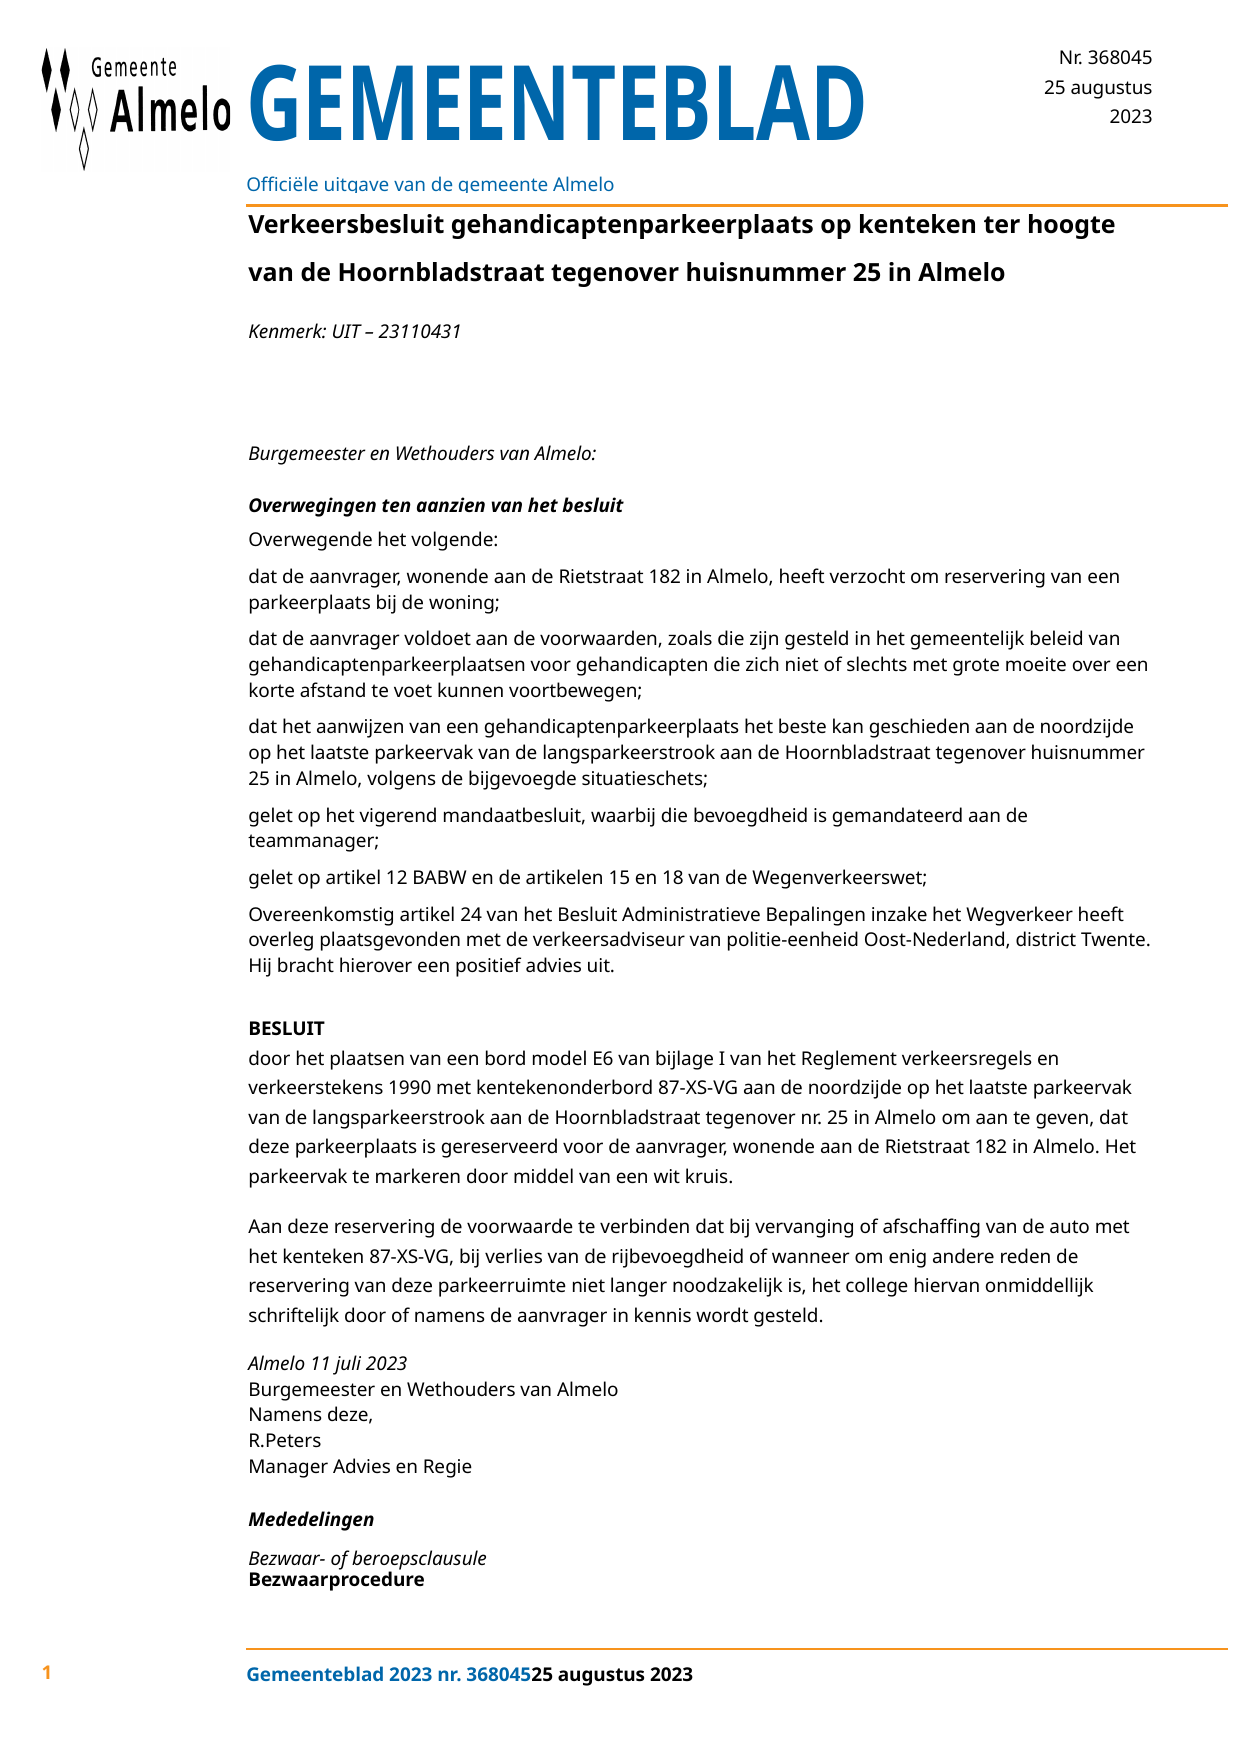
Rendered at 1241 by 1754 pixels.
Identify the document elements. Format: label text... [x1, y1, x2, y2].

text Overeenkomstig artikel 24 van het Besluit Administratieve Bepalingen inzake het Wegverkeer heeft overleg plaatsgevonden met de verkeersadviseur van politie-eenheid Oost-Nederland, district Twente. Hij bracht hierover een positief advies uit. [248, 901, 1152, 978]
text door het plaatsen van een bord model E6 van bijlage I van het Reglement verkeersregels en verkeerstekens 1990 met kentekenonderbord 87-XS-VG aan de noordzijde op het laatste parkeervak van de langsparkeerstrook aan de Hoornbladstraat tegenover nr. 25 in Almelo om aan te geven, dat deze parkeerplaats is gereserveerd voor de aanvrager, wonende aan de Rietstraat 182 in Almelo. Het parkeervak te markeren door middel van een wit kruis. [248, 1045, 1152, 1189]
text Mededelingen [248, 1506, 1152, 1532]
text dat de aanvrager voldoet aan de voorwaarden, zoals die zijn gesteld in het gemeentelijk beleid van gehandicaptenparkeerplaatsen voor gehandicapten die zich niet of slechts met grote moeite over een korte afstand te voet kunnen voortbewegen; [248, 626, 1152, 703]
text Burgemeester en Wethouders van Almelo: [248, 440, 1152, 465]
text Bezwaarprocedure [248, 1571, 1152, 1590]
text Overwegende het volgende: [248, 527, 1152, 552]
text BESLUIT [248, 1015, 1152, 1041]
text Almelo 11 juli 2023 [248, 1350, 1152, 1376]
text Overwegingen ten aanzien van het besluit [248, 492, 1152, 518]
text dat de aanvrager, wonende aan de Rietstraat 182 in Almelo, heeft verzocht om reservering van een parkeerplaats bij de woning; [248, 563, 1152, 615]
text gelet op het vigerend mandaatbesluit, waarbij die bevoegdheid is gemandateerd aan de teammanager; [248, 802, 1152, 853]
text Verkeersbesluit gehandicaptenparkeerplaats op kenteken ter hoogte van de Hoornbladstraat tegenover huisnummer 25 in Almelo [248, 207, 1152, 288]
text Kenmerk: UIT – 23110431 [248, 318, 1152, 344]
text Manager Advies en Regie [248, 1453, 1152, 1479]
text dat het aanwijzen van een gehandicaptenparkeerplaats het beste kan geschieden aan de noordzijde op het laatste parkeervak van de langsparkeerstrook aan de Hoornbladstraat tegenover huisnummer 25 in Almelo, volgens de bijgevoegde situatieschets; [248, 714, 1152, 791]
text Burgemeester en Wethouders van Almelo [248, 1376, 1152, 1401]
text Bezwaar- of beroepsclausule [248, 1545, 1152, 1571]
text Aan deze reservering de voorwaarde te verbinden dat bij vervanging of afschaffing van de auto met het kenteken 87-XS-VG, bij verlies van de rijbevoegdheid of wanneer om enig andere reden de reservering van deze parkeerruimte niet langer noodzakelijk is, het college hiervan onmiddellijk schriftelijk door of namens de aanvrager in kennis wordt gesteld. [248, 1213, 1152, 1328]
text gelet op artikel 12 BABW en de artikelen 15 en 18 van de Wegenverkeerswet; [248, 864, 1152, 890]
text Namens deze, [248, 1401, 1152, 1427]
picture [41, 47, 231, 172]
text R.Peters [248, 1427, 1152, 1453]
